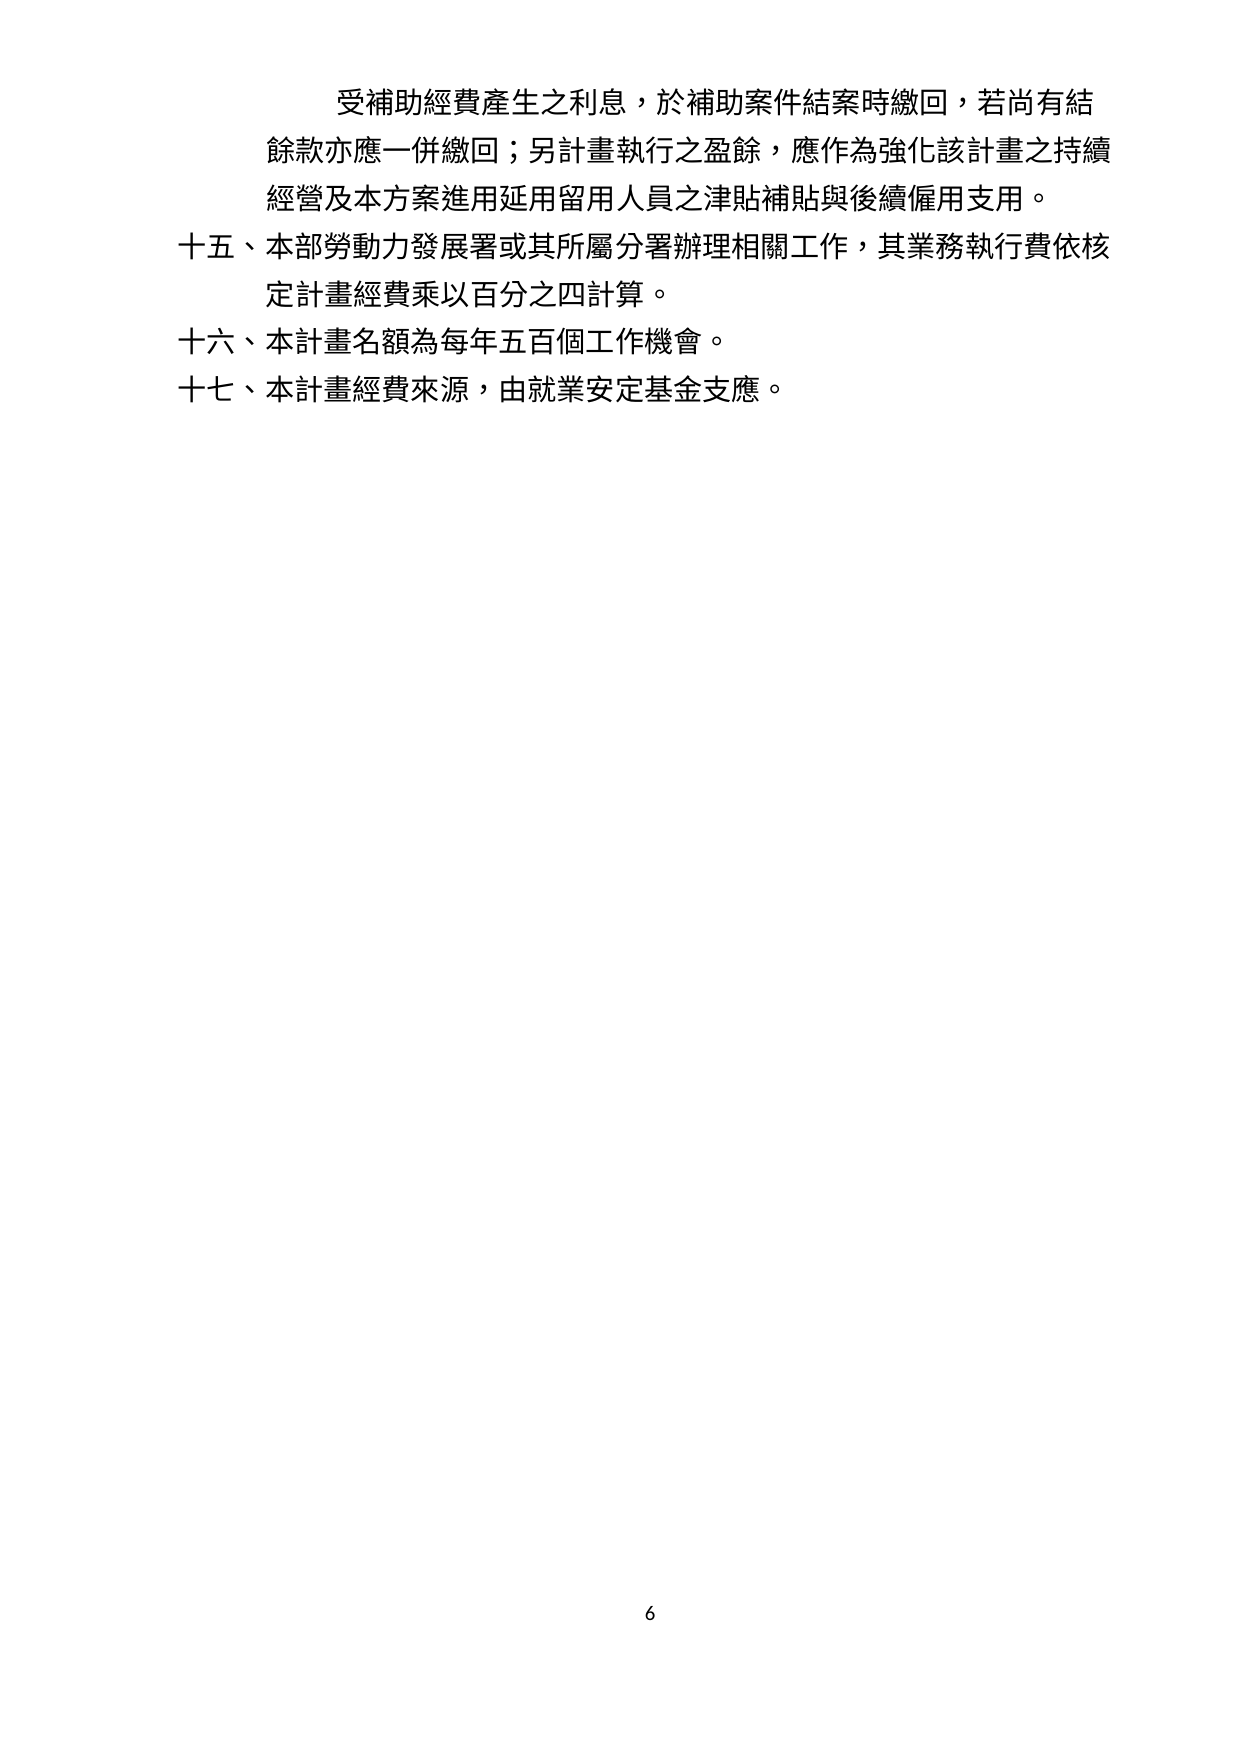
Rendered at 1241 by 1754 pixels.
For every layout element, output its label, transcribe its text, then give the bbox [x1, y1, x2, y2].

text 十七、本計畫經費來源，由就業安定基金支應。 [177, 362, 1122, 410]
text 受補助經費產生之利息，於補助案件結案時繳回，若尚有結餘款亦應一併繳回；另計畫執行之盈餘，應作為強化該計畫之持續經營及本方案進用延用留用人員之津貼補貼與後續僱用支用。 [266, 75, 1122, 219]
text 十五、本部勞動力發展署或其所屬分署辦理相關工作，其業務執行費依核定計畫經費乘以百分之四計算。 [177, 219, 1122, 314]
text 十六、本計畫名額為每年五百個工作機會。 [177, 314, 1122, 362]
